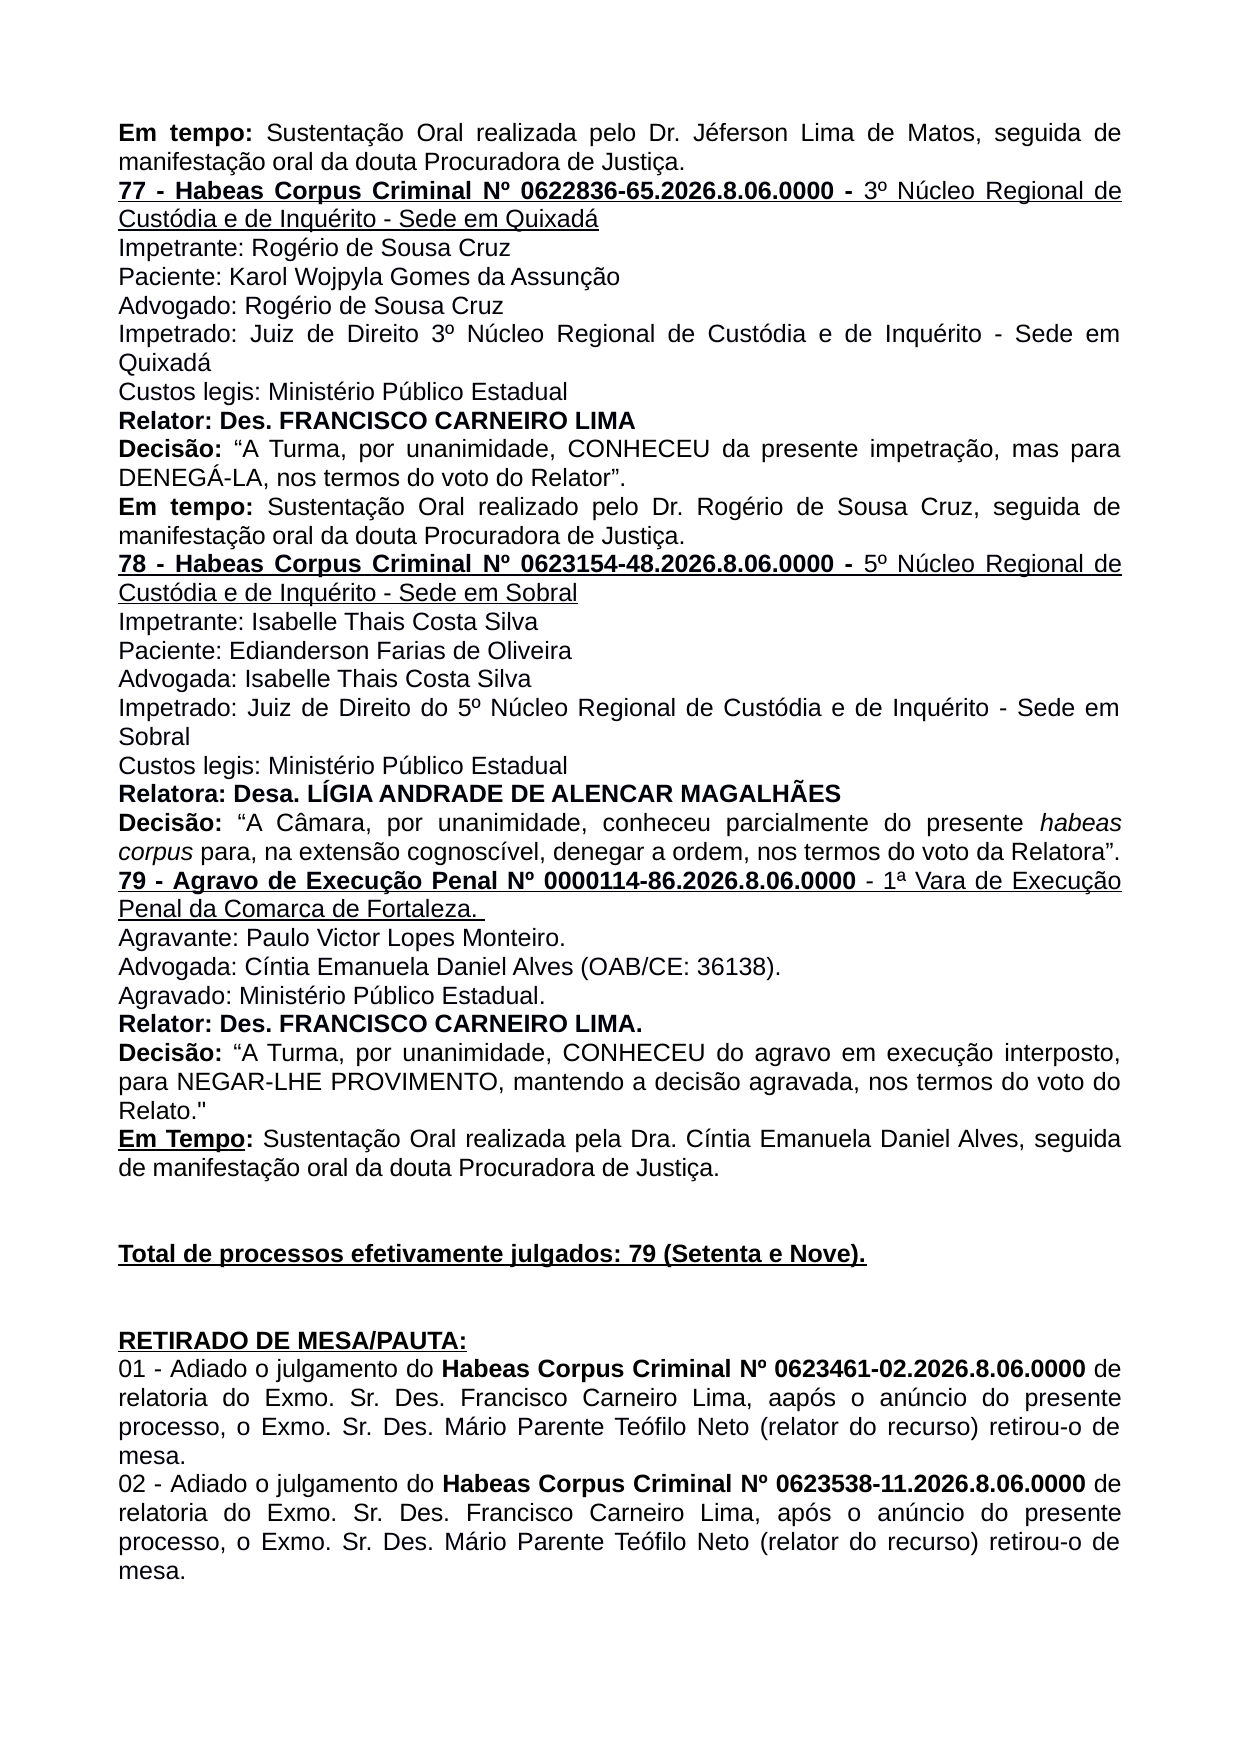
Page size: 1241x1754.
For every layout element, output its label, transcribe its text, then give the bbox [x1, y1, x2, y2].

text Relator: Des. FRANCISCO CARNEIRO LIMA [118, 406, 1122, 434]
text Em tempo: Sustentação Oral realizada pelo Dr. Jéferson Lima de Matos, seguida de manifestação oral da douta Procuradora de Justiça. [118, 118, 1122, 176]
text Em Tempo: Sustentação Oral realizada pela Dra. Cíntia Emanuela Daniel Alves, seguida de manifestação oral da douta Procuradora de Justiça. [118, 1124, 1122, 1182]
text 01 - Adiado o julgamento do Habeas Corpus Criminal Nº 0623461-02.2026.8.06.0000 de relatoria do Exmo. Sr. Des. Francisco Carneiro Lima, aapós o anúncio do presente processo, o Exmo. Sr. Des. Mário Parente Teófilo Neto (relator do recurso) retirou-o de mesa. [118, 1354, 1122, 1469]
text Advogada: Isabelle Thais Costa Silva [118, 664, 1122, 693]
text Advogado: Rogério de Sousa Cruz [118, 291, 1122, 319]
text Impetrado: Juiz de Direito do 5º Núcleo Regional de Custódia e de Inquérito - Sede em Sobral [118, 693, 1122, 751]
text Custos legis: Ministério Público Estadual [118, 751, 1122, 779]
text Relator: Des. FRANCISCO CARNEIRO LIMA. [118, 1009, 1122, 1038]
text 79 - Agravo de Execução Penal Nº 0000114-86.2026.8.06.0000 - 1ª Vara de Execução [118, 866, 1122, 891]
text Relatora: Desa. LÍGIA ANDRADE DE ALENCAR MAGALHÃES [118, 779, 1122, 808]
text Impetrante: Rogério de Sousa Cruz [118, 233, 1122, 262]
text Decisão: “A Câmara, por unanimidade, conheceu parcialmente do presente habeas corpus para, na extensão cognoscível, denegar a ordem, nos termos do voto da Relatora”. [118, 808, 1122, 866]
text Impetrado: Juiz de Direito 3º Núcleo Regional de Custódia e de Inquérito - Sede em Quixadá [118, 319, 1122, 377]
text Custos legis: Ministério Público Estadual [118, 377, 1122, 406]
text Custódia e de Inquérito - Sede em Sobral [118, 576, 1122, 607]
text Advogada: Cíntia Emanuela Daniel Alves (OAB/CE: 36138). [118, 952, 1122, 981]
text 77 - Habeas Corpus Criminal Nº 0622836-65.2026.8.06.0000 - 3º Núcleo Regional de [118, 176, 1122, 201]
text Agravante: Paulo Victor Lopes Monteiro. [118, 923, 1122, 952]
text Decisão: “A Turma, por unanimidade, CONHECEU do agravo em execução interposto, para NEGAR-LHE PROVIMENTO, mantendo a decisão agravada, nos termos do voto do Relato." [118, 1038, 1122, 1124]
text Em tempo: Sustentação Oral realizado pelo Dr. Rogério de Sousa Cruz, seguida de manifestação oral da douta Procuradora de Justiça. [118, 492, 1122, 549]
text RETIRADO DE MESA/PAUTA: [118, 1326, 1122, 1354]
text 02 - Adiado o julgamento do Habeas Corpus Criminal Nº 0623538-11.2026.8.06.0000 de relatoria do Exmo. Sr. Des. Francisco Carneiro Lima, após o anúncio do presente processo, o Exmo. Sr. Des. Mário Parente Teófilo Neto (relator do recurso) retirou-o de mesa. [118, 1469, 1122, 1584]
text Agravado: Ministério Público Estadual. [118, 981, 1122, 1009]
text 78 - Habeas Corpus Criminal Nº 0623154-48.2026.8.06.0000 - 5º Núcleo Regional de [118, 549, 1122, 574]
text Paciente: Karol Wojpyla Gomes da Assunção [118, 262, 1122, 291]
text Impetrante: Isabelle Thais Costa Silva [118, 607, 1122, 636]
text Total de processos efetivamente julgados: 79 (Setenta e Nove). [118, 1239, 1122, 1268]
text Custódia e de Inquérito - Sede em Quixadá [118, 202, 1122, 233]
text Paciente: Edianderson Farias de Oliveira [118, 636, 1122, 664]
text Decisão: “A Turma, por unanimidade, CONHECEU da presente impetração, mas para DENEGÁ-LA, nos termos do voto do Relator”. [118, 434, 1122, 492]
text Penal da Comarca de Fortaleza. [118, 892, 1122, 923]
